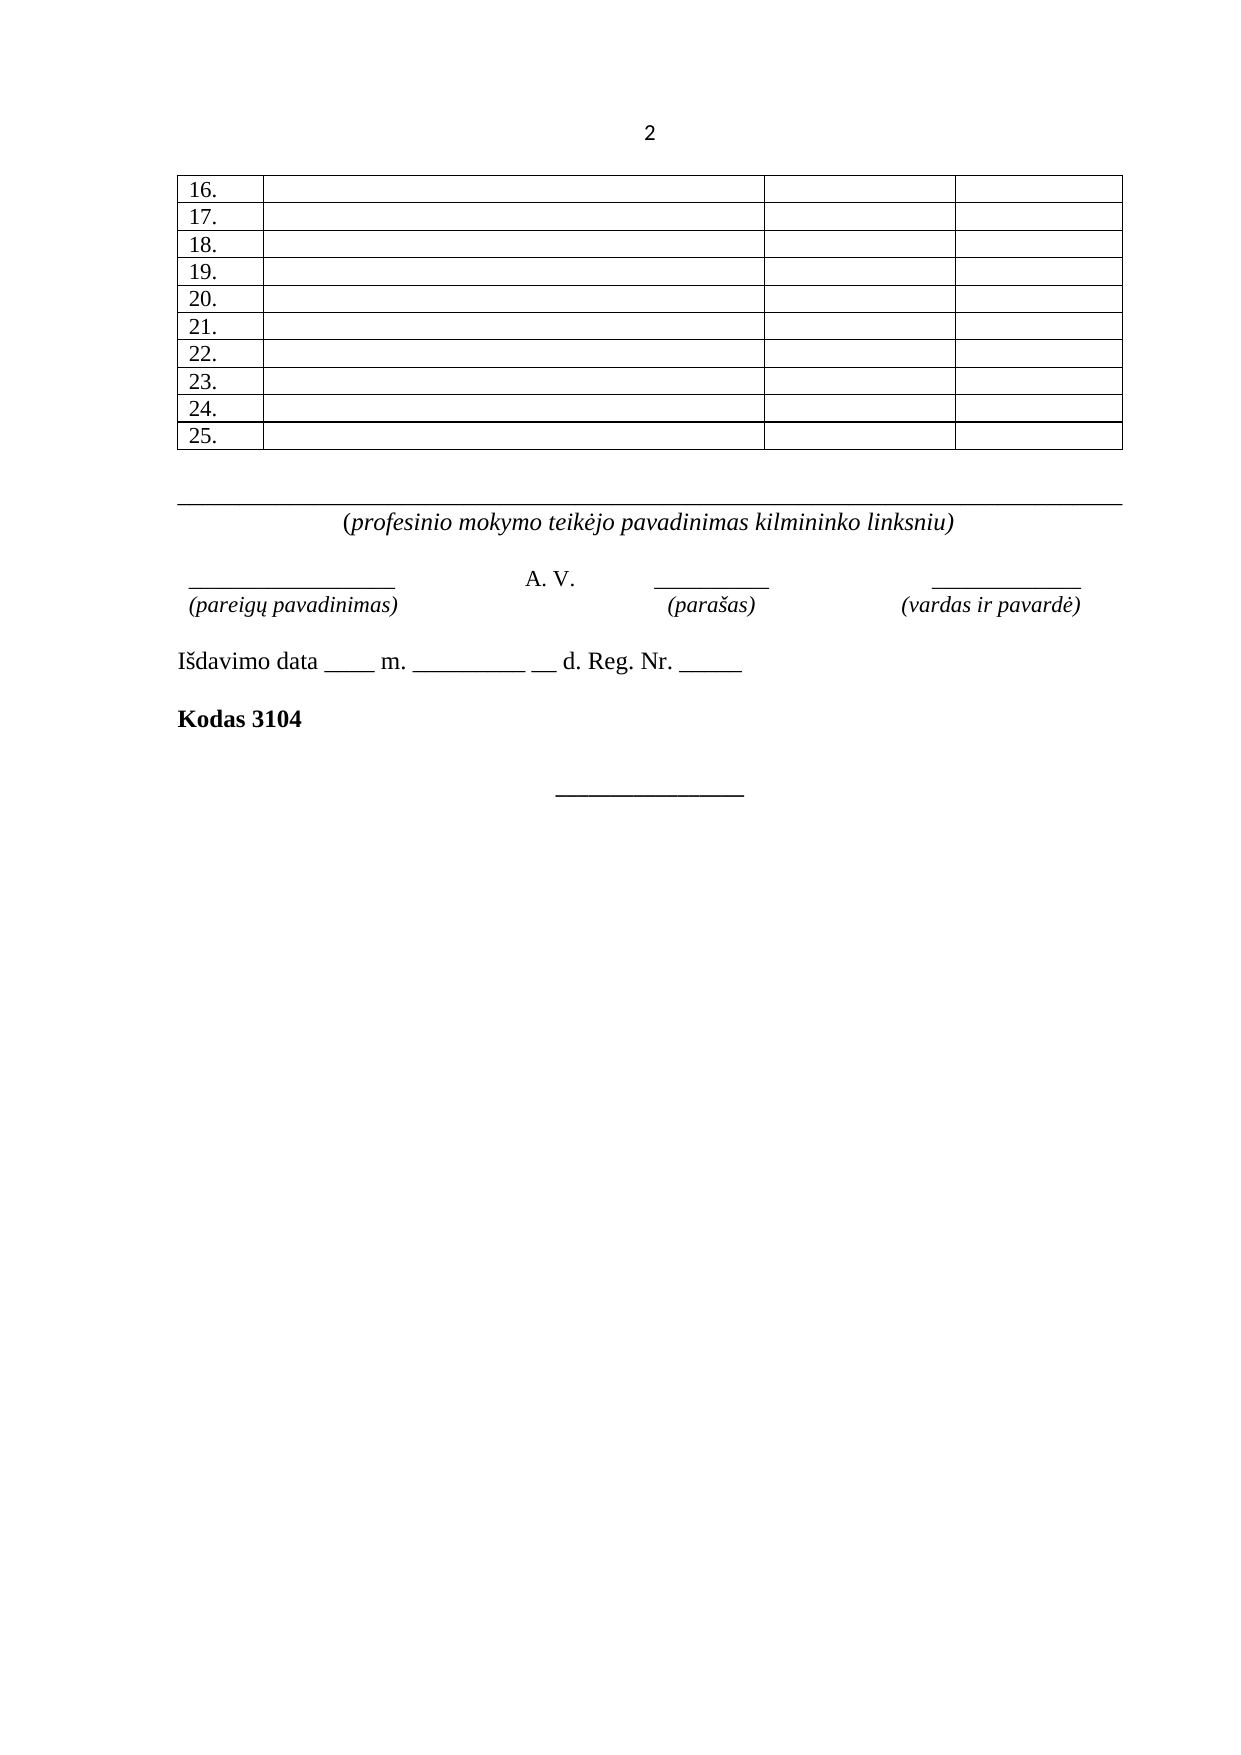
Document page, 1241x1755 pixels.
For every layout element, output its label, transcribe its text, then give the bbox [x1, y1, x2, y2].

table_header _____________ (vardas ir pavardė) [789, 565, 1094, 618]
table_cell [765, 313, 955, 339]
table_cell [264, 176, 764, 202]
table_cell [765, 395, 955, 421]
table_cell [264, 395, 764, 421]
table_cell [765, 286, 955, 312]
table_cell [956, 258, 1122, 284]
table_cell [765, 368, 955, 394]
table_header __________ (parašas) [636, 565, 788, 618]
table_cell 25. [178, 423, 263, 449]
table_cell 23. [178, 368, 263, 394]
table_cell [956, 368, 1122, 394]
table_cell 17. [178, 203, 263, 230]
text _ [177, 479, 1122, 504]
text (profesinio mokymo teikėjo pavadinimas kilmininko linksniu) [177, 507, 1122, 536]
table_cell [264, 423, 764, 449]
table_cell [264, 368, 764, 394]
table_cell [765, 423, 955, 449]
table_cell [765, 176, 955, 202]
text _________________ [177, 767, 1122, 801]
table_header __________________ (pareigų pavadinimas) [177, 565, 513, 618]
table_header A. V. [514, 565, 636, 618]
table_cell [765, 340, 955, 367]
table_cell [956, 203, 1122, 230]
table_cell [264, 286, 764, 312]
table_cell [264, 231, 764, 257]
table_cell [264, 340, 764, 367]
table_cell [956, 313, 1122, 339]
table_cell 22. [178, 340, 263, 367]
table_cell [765, 258, 955, 284]
text Kodas 3104 [177, 704, 1122, 733]
table_cell 24. [178, 395, 263, 421]
table_cell [765, 231, 955, 257]
table_cell 19. [178, 258, 263, 284]
table_cell [956, 231, 1122, 257]
table_cell [264, 258, 764, 284]
text Išdavimo data ____ m. _________ __ d. Reg. Nr. _____ [177, 646, 1122, 675]
table_cell [264, 313, 764, 339]
table_cell [956, 395, 1122, 421]
table_cell [956, 340, 1122, 367]
table_cell 16. [178, 176, 263, 202]
table_cell [264, 203, 764, 230]
table_cell 21. [178, 313, 263, 339]
table_cell [956, 176, 1122, 202]
table_cell 18. [178, 231, 263, 257]
table_cell [956, 423, 1122, 449]
table_cell [956, 286, 1122, 312]
table_cell 20. [178, 286, 263, 312]
table_cell [765, 203, 955, 230]
